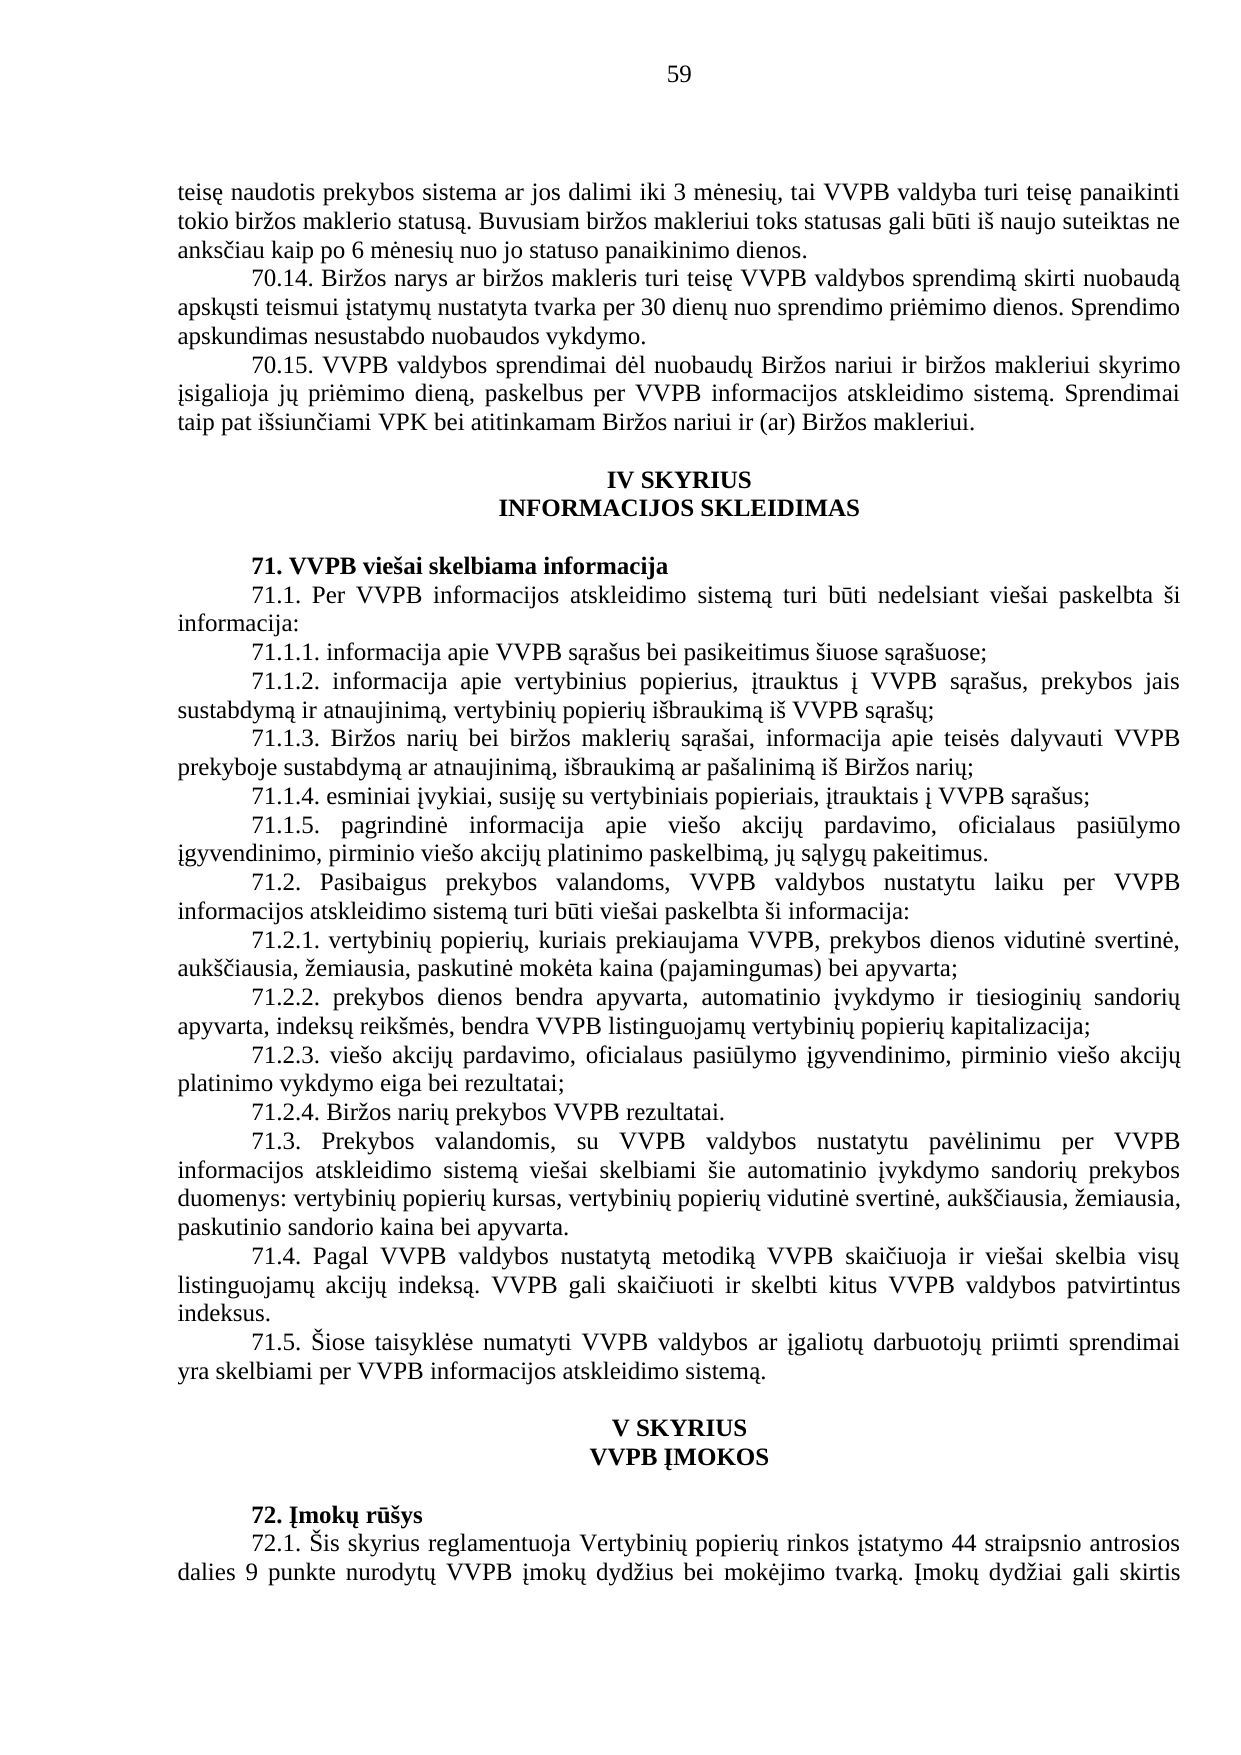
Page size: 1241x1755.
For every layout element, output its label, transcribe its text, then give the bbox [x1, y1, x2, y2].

text 71.1.2. informacija apie vertybinius popierius, įtrauktus į VVPB sąrašus, prekybos jais sustabdymą ir atnaujinimą, vertybinių popierių išbraukimą iš VVPB sąrašų; [177, 666, 1181, 723]
text 71.1. Per VVPB informacijos atskleidimo sistemą turi būti nedelsiant viešai paskelbta ši informacija: [177, 580, 1181, 637]
text 70.15. VVPB valdybos sprendimai dėl nuobaudų Biržos nariui ir biržos makleriui skyrimo įsigalioja jų priėmimo dieną, paskelbus per VVPB informacijos atskleidimo sistemą. Sprendimai taip pat išsiunčiami VPK bei atitinkamam Biržos nariui ir (ar) Biržos makleriui. [177, 350, 1181, 436]
text 71. VVPB viešai skelbiama informacija [177, 551, 1181, 580]
text 71.1.3. Biržos narių bei biržos maklerių sąrašai, informacija apie teisės dalyvauti VVPB prekyboje sustabdymą ar atnaujinimą, išbraukimą ar pašalinimą iš Biržos narių; [177, 723, 1181, 781]
text 71.5. Šiose taisyklėse numatyti VVPB valdybos ar įgaliotų darbuotojų priimti sprendimai yra skelbiami per VVPB informacijos atskleidimo sistemą. [177, 1327, 1181, 1385]
text 71.2.4. Biržos narių prekybos VVPB rezultatai. [177, 1097, 1181, 1126]
text 71.2.3. viešo akcijų pardavimo, oficialaus pasiūlymo įgyvendinimo, pirminio viešo akcijų platinimo vykdymo eiga bei rezultatai; [177, 1040, 1181, 1097]
text 70.14. Biržos narys ar biržos makleris turi teisę VVPB valdybos sprendimą skirti nuobaudą apskųsti teismui įstatymų nustatyta tvarka per 30 dienų nuo sprendimo priėmimo dienos. Sprendimo apskundimas nesustabdo nuobaudos vykdymo. [177, 263, 1181, 350]
text INFORMACIJOS SKLEIDIMAS [177, 493, 1181, 522]
text 71.1.5. pagrindinė informacija apie viešo akcijų pardavimo, oficialaus pasiūlymo įgyvendinimo, pirminio viešo akcijų platinimo paskelbimą, jų sąlygų pakeitimus. [177, 810, 1181, 867]
text 71.2. Pasibaigus prekybos valandoms, VVPB valdybos nustatytu laiku per VVPB informacijos atskleidimo sistemą turi būti viešai paskelbta ši informacija: [177, 867, 1181, 925]
text teisę naudotis prekybos sistema ar jos dalimi iki 3 mėnesių, tai VVPB valdyba turi teisę panaikinti tokio biržos maklerio statusą. Buvusiam biržos makleriui toks statusas gali būti iš naujo suteiktas ne anksčiau kaip po 6 mėnesių nuo jo statuso panaikinimo dienos. [177, 177, 1181, 263]
text VVPB ĮMOKOS [177, 1442, 1181, 1471]
text 72. Įmokų rūšys [177, 1500, 1181, 1528]
text 71.3. Prekybos valandomis, su VVPB valdybos nustatytu pavėlinimu per VVPB informacijos atskleidimo sistemą viešai skelbiami šie automatinio įvykdymo sandorių prekybos duomenys: vertybinių popierių kursas, vertybinių popierių vidutinė svertinė, aukščiausia, žemiausia, paskutinio sandorio kaina bei apyvarta. [177, 1126, 1181, 1241]
text 71.4. Pagal VVPB valdybos nustatytą metodiką VVPB skaičiuoja ir viešai skelbia visų listinguojamų akcijų indeksą. VVPB gali skaičiuoti ir skelbti kitus VVPB valdybos patvirtintus indeksus. [177, 1241, 1181, 1327]
text V SKYRIUS [177, 1413, 1181, 1442]
text 71.2.1. vertybinių popierių, kuriais prekiaujama VVPB, prekybos dienos vidutinė svertinė, aukščiausia, žemiausia, paskutinė mokėta kaina (pajamingumas) bei apyvarta; [177, 925, 1181, 982]
text 71.1.1. informacija apie VVPB sąrašus bei pasikeitimus šiuose sąrašuose; [177, 637, 1181, 666]
text IV SKYRIUS [177, 465, 1181, 493]
text 71.2.2. prekybos dienos bendra apyvarta, automatinio įvykdymo ir tiesioginių sandorių apyvarta, indeksų reikšmės, bendra VVPB listinguojamų vertybinių popierių kapitalizacija; [177, 982, 1181, 1040]
text 72.1. Šis skyrius reglamentuoja Vertybinių popierių rinkos įstatymo 44 straipsnio antrosios dalies 9 punkte nurodytų VVPB įmokų dydžius bei mokėjimo tvarką. Įmokų dydžiai gali skirtis [177, 1528, 1181, 1586]
text 71.1.4. esminiai įvykiai, susiję su vertybiniais popieriais, įtrauktais į VVPB sąrašus; [177, 781, 1181, 810]
